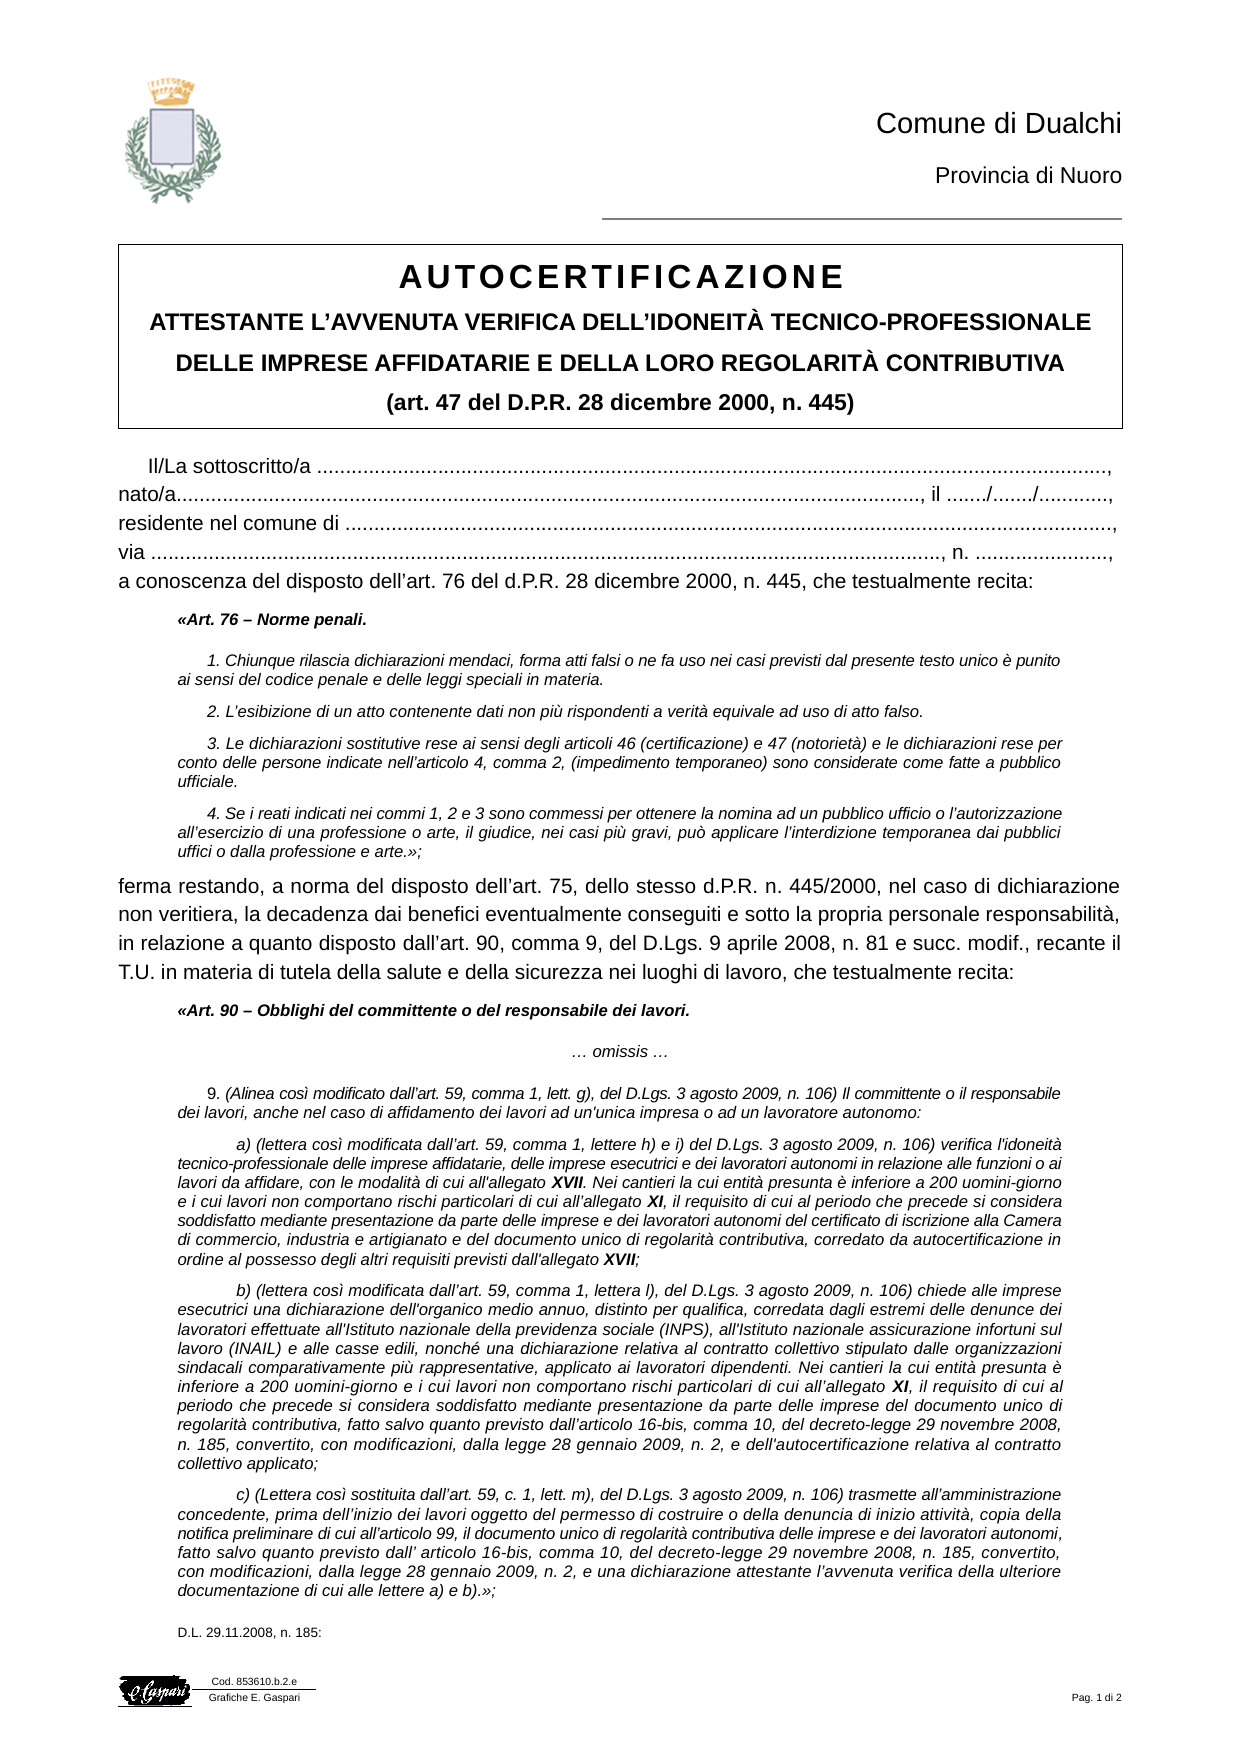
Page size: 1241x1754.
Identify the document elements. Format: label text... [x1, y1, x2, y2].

text c) (Lettera così sostituita dall’art. 59, c. 1, lett. m), del D.Lgs. 3 agosto 2009, n. 106) trasmette all’amministrazione concedente, prima dell’inizio dei lavori oggetto del permesso di costruire o della denuncia di inizio attività, copia della notifica preliminare di cui all’articolo 99, il documento unico di regolarità contributiva delle imprese e dei lavoratori autonomi, fatto salvo quanto previsto dall’ articolo 16-bis, comma 10, del decreto-legge 29 novembre 2008, n. 185, convertito, con modificazioni, dalla legge 28 gennaio 2009, n. 2, e una dichiarazione attestante l’avvenuta verifica della ulteriore documentazione di cui alle lettere a) e b).»; [177, 1485, 1063, 1600]
picture [118, 1674, 191, 1706]
text ferma restando, a norma del disposto dell’art. 75, dello stesso d.P.R. n. 445/2000, nel caso di dichiarazione non veritiera, la decadenza dai benefici eventualmente conseguiti e sotto la propria personale responsabilità, in relazione a quanto disposto dall’art. 90, comma 9, del D.Lgs. 9 aprile 2008, n. 81 e succ. modif., recante il T.U. in materia di tutela della salute e della sicurezza nei luoghi di lavoro, che testualmente recita: [118, 873, 1122, 984]
text Provincia di Nuoro [118, 162, 1122, 188]
text Il/La sottoscritto/a ........................................................................................................................................., nato/a................................................................................................................................., il ......./......./............, residente nel comune di ....................................................................................................................................., via ........................................................................................................................................., n. ......................., a conoscenza del disposto dell’art. 76 del d.P.R. 28 dicembre 2000, n. 445, che testualmente recita: [118, 453, 1122, 592]
text «Art. 90 – Obblighi del committente o del responsabile dei lavori. [177, 1001, 1063, 1020]
text Nell'elenco degli allegati [118, 204, 602, 227]
text 2. L’esibizione di un atto contenente dati non più rispondenti a verità equivale ad uso di atto falso. [177, 702, 1063, 721]
picture [122, 188, 224, 204]
picture [122, 75, 224, 106]
picture [122, 140, 224, 162]
text D.L. 29.11.2008, n. 185: [177, 1625, 1122, 1641]
text 3. Le dichiarazioni sostitutive rese ai sensi degli articoli 46 (certificazione) e 47 (notorietà) e le dichiarazioni rese per conto delle persone indicate nell’articolo 4, comma 2, (impedimento temporaneo) sono considerate come fatte a pubblico ufficiale. [177, 733, 1063, 791]
subtitle … omissis … [177, 1042, 1063, 1061]
text Comune di Dualchi [118, 106, 1122, 140]
text «Art. 76 – Norme penali. [177, 610, 1063, 629]
text 9. (Alinea così modificato dall’art. 59, comma 1, lett. g), del D.Lgs. 3 agosto 2009, n. 106) Il committente o il responsabile dei lavori, anche nel caso di affidamento dei lavori ad un'unica impresa o ad un lavoratore autonomo: [177, 1083, 1063, 1122]
table_header AUTOCERTIFICAZIONE ATTESTANTE L’AVVENUTA VERIFICA DELL’IDONEITÀ TECNICO-PROFESSIONALE DELLE IMPRESE AFFIDATARIE E DELLA LORO REGOLARITÀ CONTRIBUTIVA (art. 47 del D.P.R. 28 dicembre 2000, n. 445) [119, 245, 1122, 427]
text 1. Chiunque rilascia dichiarazioni mendaci, forma atti falsi o ne fa uso nei casi previsti dal presente testo unico è punito ai sensi del codice penale e delle leggi speciali in materia. [177, 651, 1063, 689]
text a) (lettera così modificata dall’art. 59, comma 1, lettere h) e i) del D.Lgs. 3 agosto 2009, n. 106) verifica l'idoneità tecnico-professionale delle imprese affidatarie, delle imprese esecutrici e dei lavoratori autonomi in relazione alle funzioni o ai lavori da affidare, con le modalità di cui all'allegato XVII. Nei cantieri la cui entità presunta è inferiore a 200 uomini-giorno e i cui lavori non comportano rischi particolari di cui all’allegato XI, il requisito di cui al periodo che precede si considera soddisfatto mediante presentazione da parte delle imprese e dei lavoratori autonomi del certificato di iscrizione alla Camera di commercio, industria e artigianato e del documento unico di regolarità contributiva, corredato da autocertificazione in ordine al possesso degli altri requisiti previsti dall'allegato XVII; [177, 1134, 1063, 1268]
text 4. Se i reati indicati nei commi 1, 2 e 3 sono commessi per ottenere la nomina ad un pubblico ufficio o l’autorizzazione all’esercizio di una professione o arte, il giudice, nei casi più gravi, può applicare l’interdizione temporanea dai pubblici uffici o dalla professione e arte.»; [177, 803, 1063, 861]
text b) (lettera così modificata dall’art. 59, comma 1, lettera l), del D.Lgs. 3 agosto 2009, n. 106) chiede alle imprese esecutrici una dichiarazione dell'organico medio annuo, distinto per qualifica, corredata dagli estremi delle denunce dei lavoratori effettuate all'Istituto nazionale della previdenza sociale (INPS), all'Istituto nazionale assicurazione infortuni sul lavoro (INAIL) e alle casse edili, nonché una dichiarazione relativa al contratto collettivo stipulato dalle organizzazioni sindacali comparativamente più rappresentative, applicato ai lavoratori dipendenti. Nei cantieri la cui entità presunta è inferiore a 200 uomini-giorno e i cui lavori non comportano rischi particolari di cui all’allegato XI, il requisito di cui al periodo che precede si considera soddisfatto mediante presentazione da parte delle imprese del documento unico di regolarità contributiva, fatto salvo quanto previsto dall’articolo 16-bis, comma 10, del decreto-legge 29 novembre 2008, n. 185, convertito, con modificazioni, dalla legge 28 gennaio 2009, n. 2, e dell'autocertificazione relativa al contratto collettivo applicato; [177, 1281, 1063, 1473]
